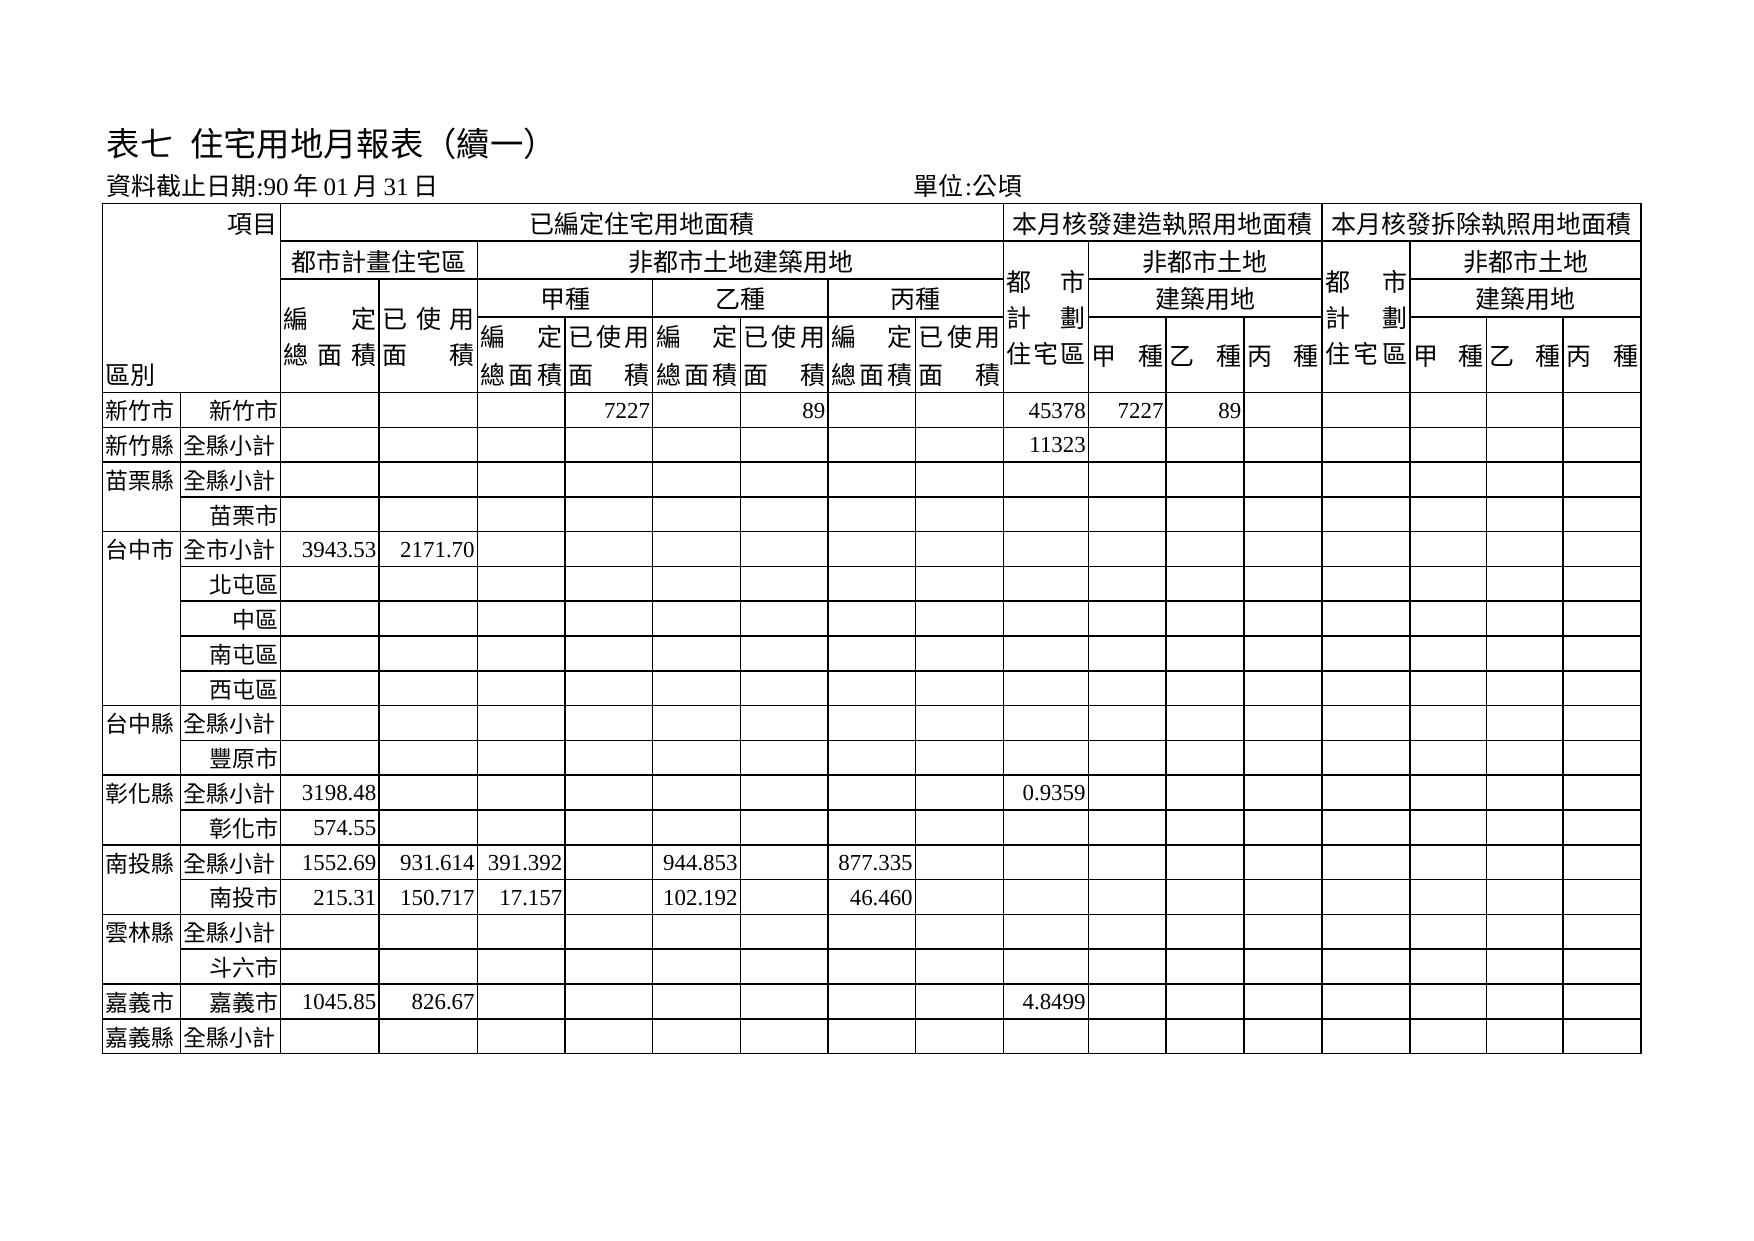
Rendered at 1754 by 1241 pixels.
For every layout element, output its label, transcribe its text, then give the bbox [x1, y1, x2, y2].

table_cell 台中縣 [103, 706, 180, 774]
table_cell [1411, 498, 1486, 531]
table_cell [478, 393, 564, 426]
table_cell [566, 846, 652, 879]
table_cell [478, 672, 564, 705]
table_cell [1564, 880, 1640, 913]
table_cell 南屯區 [181, 637, 280, 670]
table_cell [1411, 532, 1486, 566]
table_cell [1411, 602, 1486, 635]
table_cell [380, 463, 477, 496]
table_cell [1004, 498, 1088, 531]
table_cell [1411, 428, 1486, 461]
table_cell 苗栗市 [181, 498, 280, 531]
table_cell [1411, 811, 1486, 844]
table_cell [281, 741, 378, 774]
table_cell [1323, 776, 1409, 809]
table_cell [1089, 776, 1165, 809]
table_cell [566, 915, 652, 948]
table_cell [1564, 498, 1640, 531]
table_cell [566, 985, 652, 1018]
table_cell [1004, 637, 1088, 670]
table_cell [281, 915, 378, 948]
table_cell 乙種 [653, 280, 827, 316]
table_cell 嘉義市 [103, 985, 180, 1018]
table_cell [380, 393, 477, 426]
table_cell [1004, 741, 1088, 774]
table_cell 面積 [566, 354, 652, 392]
table_cell [1245, 498, 1321, 531]
table_cell [653, 672, 740, 705]
table_cell 編定 [653, 318, 740, 354]
table_cell 7227 [566, 393, 652, 426]
table_cell [829, 672, 915, 705]
table_cell [916, 776, 1003, 809]
table_cell [653, 393, 740, 426]
table_cell [281, 428, 378, 461]
table_cell [1323, 602, 1409, 635]
table_cell [1564, 1020, 1640, 1053]
table_cell 甲種 [478, 280, 652, 316]
table_cell [566, 428, 652, 461]
table_cell [829, 950, 915, 983]
table_cell [1245, 393, 1321, 426]
table_cell [196, 240, 280, 278]
table_cell 編定 [478, 318, 564, 354]
table_cell 全縣小計 [181, 915, 280, 948]
table_cell [1089, 985, 1165, 1018]
table_cell [380, 1020, 477, 1053]
table_cell 新竹縣 [103, 428, 180, 461]
table_cell 1552.69 [281, 846, 378, 879]
table_cell 11323 [1004, 428, 1088, 461]
table_cell [1004, 950, 1088, 983]
table_cell [1167, 915, 1243, 948]
table_cell 215.31 [281, 880, 378, 913]
table_cell 非都市土地 [1411, 242, 1640, 278]
table_cell 總面積 [653, 354, 740, 392]
table_cell 南投市 [181, 880, 280, 913]
table_cell 面積 [916, 354, 1003, 392]
table_cell [1487, 532, 1562, 566]
table_cell [478, 463, 564, 496]
table_cell [380, 811, 477, 844]
table_cell [1411, 1020, 1486, 1053]
table_cell [1089, 741, 1165, 774]
table_cell [1411, 706, 1486, 739]
table_cell [916, 567, 1003, 600]
table_cell 中區 [181, 602, 280, 635]
table_cell [1323, 428, 1409, 461]
table_cell [478, 637, 564, 670]
table_cell 45378 [1004, 393, 1088, 426]
table_cell [1564, 672, 1640, 705]
table_cell [1167, 498, 1243, 531]
table_header 本月核發拆除執照用地面積 [1323, 204, 1640, 240]
table_cell [1167, 985, 1243, 1018]
table_cell [916, 672, 1003, 705]
table_cell [1487, 463, 1562, 496]
table_cell [281, 498, 378, 531]
table_cell [1245, 950, 1321, 983]
table_cell [1167, 741, 1243, 774]
table_cell [741, 776, 827, 809]
table_cell [1167, 1020, 1243, 1053]
table_cell [103, 240, 196, 278]
table_cell [1564, 915, 1640, 948]
table_cell [741, 846, 827, 879]
table_cell [1564, 985, 1640, 1018]
table_cell [478, 776, 564, 809]
table_cell [653, 915, 740, 948]
table_cell [1245, 637, 1321, 670]
table_cell [1411, 776, 1486, 809]
table_header 本月核發建造執照用地面積 [1004, 204, 1321, 240]
table_cell [1089, 880, 1165, 913]
table_cell [1411, 846, 1486, 879]
table_cell [380, 706, 477, 739]
table_cell [478, 950, 564, 983]
table_cell 826.67 [380, 985, 477, 1018]
table_cell [1167, 880, 1243, 913]
table_cell [1245, 846, 1321, 879]
table_cell [380, 498, 477, 531]
table_cell [916, 602, 1003, 635]
table_cell 面積 [741, 354, 827, 392]
table_cell 嘉義縣 [103, 1020, 180, 1053]
table_cell [1089, 672, 1165, 705]
table_cell [1245, 602, 1321, 635]
table_cell [380, 637, 477, 670]
table_cell [1004, 532, 1088, 566]
table_cell [566, 950, 652, 983]
table_cell [741, 428, 827, 461]
table_cell [1089, 463, 1165, 496]
table_cell [1089, 532, 1165, 566]
table_cell [829, 637, 915, 670]
table_cell [1089, 428, 1165, 461]
table_cell [1089, 811, 1165, 844]
table_cell [1323, 706, 1409, 739]
table_cell [653, 567, 740, 600]
table_cell [566, 1020, 652, 1053]
table_cell 建築用地 [1411, 280, 1640, 316]
table_cell 已使用 [916, 318, 1003, 354]
table_cell [1167, 532, 1243, 566]
table_cell [1487, 880, 1562, 913]
table_cell [829, 463, 915, 496]
table_cell [1245, 428, 1321, 461]
table_cell 都市計畫住宅區 [281, 242, 477, 278]
table_cell [380, 672, 477, 705]
table_cell 嘉義市 [181, 985, 280, 1018]
table_cell [1487, 985, 1562, 1018]
table_cell [829, 811, 915, 844]
table_cell 已使用 [566, 318, 652, 354]
table_cell 彰化市 [181, 811, 280, 844]
table_cell [653, 602, 740, 635]
table_header [103, 204, 196, 240]
table_cell [653, 498, 740, 531]
table_cell 甲種 [1411, 318, 1486, 392]
table_cell [281, 672, 378, 705]
table_cell [1564, 463, 1640, 496]
table_cell [478, 706, 564, 739]
table_cell [1564, 567, 1640, 600]
table_cell 89 [741, 393, 827, 426]
table_cell [1167, 637, 1243, 670]
table_cell 豐原市 [181, 741, 280, 774]
table_cell [196, 316, 280, 354]
table_cell [1089, 950, 1165, 983]
table_cell [1167, 950, 1243, 983]
table_cell 彰化縣 [103, 776, 180, 844]
table_cell [741, 672, 827, 705]
table_cell [916, 950, 1003, 983]
table_cell [1167, 846, 1243, 879]
table_cell [1487, 706, 1562, 739]
table_cell 西屯區 [181, 672, 280, 705]
table_cell 已使用 [741, 318, 827, 354]
table_cell 全縣小計 [181, 706, 280, 739]
table_cell [741, 985, 827, 1018]
table_cell 丙種 [1245, 318, 1321, 392]
table_cell [1411, 985, 1486, 1018]
table_cell [1411, 637, 1486, 670]
table_cell [829, 741, 915, 774]
table_cell [196, 354, 280, 392]
table_cell [916, 393, 1003, 426]
table_cell [1323, 985, 1409, 1018]
table_cell [566, 498, 652, 531]
table_cell [1167, 567, 1243, 600]
table_cell [1245, 880, 1321, 913]
table_cell 編定 總面積 [281, 280, 378, 392]
table_cell [1245, 1020, 1321, 1053]
table_cell [653, 532, 740, 566]
table_cell [1564, 950, 1640, 983]
table_cell [829, 915, 915, 948]
table_cell 全市小計 [181, 532, 280, 566]
table_cell [1564, 532, 1640, 566]
table_cell [829, 602, 915, 635]
table_cell [1411, 741, 1486, 774]
table_cell [1004, 915, 1088, 948]
table_cell 已使用 面積 [380, 280, 477, 392]
table_cell [1487, 811, 1562, 844]
table_cell [1487, 498, 1562, 531]
table_cell 丙種 [1564, 318, 1640, 392]
table_cell 乙種 [1487, 318, 1562, 392]
table_cell [1564, 741, 1640, 774]
table_cell [380, 567, 477, 600]
table_cell [1564, 846, 1640, 879]
table_cell [566, 776, 652, 809]
table_cell [741, 1020, 827, 1053]
table_cell [1487, 1020, 1562, 1053]
table_cell [1089, 846, 1165, 879]
table_cell 574.55 [281, 811, 378, 844]
table_cell [380, 915, 477, 948]
table_cell [1004, 880, 1088, 913]
table_cell [1245, 672, 1321, 705]
table_header 已編定住宅用地面積 [281, 204, 1003, 240]
table_cell [829, 776, 915, 809]
table_cell [1323, 567, 1409, 600]
table_cell [1323, 1020, 1409, 1053]
table_cell [916, 498, 1003, 531]
table_cell 都市 計劃 住宅區 [1323, 242, 1409, 392]
table_cell [1089, 1020, 1165, 1053]
table_cell [1411, 672, 1486, 705]
table_cell [916, 706, 1003, 739]
table_cell 乙種 [1167, 318, 1243, 392]
table_cell [1323, 637, 1409, 670]
table_cell 新竹市 [181, 393, 280, 426]
table_cell [478, 811, 564, 844]
table_cell [380, 950, 477, 983]
table_cell [478, 532, 564, 566]
table_cell 3943.53 [281, 532, 378, 566]
table_cell [1089, 915, 1165, 948]
table_cell [1089, 637, 1165, 670]
table_cell [1487, 915, 1562, 948]
table_cell 全縣小計 [181, 776, 280, 809]
table_cell 944.853 [653, 846, 740, 879]
table_cell [1411, 950, 1486, 983]
table_cell [829, 985, 915, 1018]
table_cell [1411, 915, 1486, 948]
table_cell 全縣小計 [181, 846, 280, 879]
table_cell [1323, 915, 1409, 948]
table_cell [380, 741, 477, 774]
table_cell [1564, 428, 1640, 461]
table_cell [1245, 706, 1321, 739]
table_cell [1245, 567, 1321, 600]
table_cell [1167, 463, 1243, 496]
table_cell [196, 278, 280, 316]
table_cell [653, 811, 740, 844]
table_cell [566, 532, 652, 566]
table_cell 總面積 [478, 354, 564, 392]
table_cell [380, 776, 477, 809]
table_cell [281, 950, 378, 983]
table_cell [916, 915, 1003, 948]
table_cell [829, 393, 915, 426]
table_cell [478, 602, 564, 635]
table_cell [741, 463, 827, 496]
table_cell 建築用地 [1089, 280, 1321, 316]
table_cell [741, 602, 827, 635]
table_cell [1487, 846, 1562, 879]
table_cell [566, 741, 652, 774]
text 資料截止日期:90年01月31日 單位:公頃 [106, 166, 1648, 203]
table_cell [1323, 811, 1409, 844]
table_cell 931.614 [380, 846, 477, 879]
table_cell 甲種 [1089, 318, 1165, 392]
table_cell [741, 567, 827, 600]
table_cell [1004, 811, 1088, 844]
table_cell [566, 706, 652, 739]
table_cell [741, 498, 827, 531]
table_cell [741, 915, 827, 948]
table_cell [1564, 776, 1640, 809]
table_cell [1089, 602, 1165, 635]
table_cell [916, 1020, 1003, 1053]
table_cell [653, 428, 740, 461]
table_cell 南投縣 [103, 846, 180, 913]
table_cell [281, 567, 378, 600]
table_cell [281, 706, 378, 739]
table_cell [741, 811, 827, 844]
table_cell [653, 741, 740, 774]
table_cell 46.460 [829, 880, 915, 913]
table_cell 北屯區 [181, 567, 280, 600]
table_cell [1564, 602, 1640, 635]
table_cell [741, 637, 827, 670]
table_cell 非都市土地 [1089, 242, 1321, 278]
table_cell [653, 637, 740, 670]
table_cell [1487, 741, 1562, 774]
table_cell [1167, 672, 1243, 705]
table_cell 台中市 [103, 532, 180, 705]
table_cell [1245, 985, 1321, 1018]
table_cell [741, 532, 827, 566]
table_cell 391.392 [478, 846, 564, 879]
table_cell [653, 985, 740, 1018]
table_cell 區別 [103, 354, 196, 392]
table_cell [653, 776, 740, 809]
table_cell [829, 532, 915, 566]
table_cell 17.157 [478, 880, 564, 913]
table_cell [653, 706, 740, 739]
table_cell [1089, 567, 1165, 600]
table_cell [1564, 706, 1640, 739]
table_cell [1323, 672, 1409, 705]
table_cell [566, 463, 652, 496]
table_cell [281, 463, 378, 496]
table_cell [1487, 776, 1562, 809]
table_cell [566, 672, 652, 705]
table_cell [1089, 498, 1165, 531]
table_cell [103, 278, 196, 316]
table_cell 0.9359 [1004, 776, 1088, 809]
table_cell [1004, 567, 1088, 600]
table_cell [1487, 567, 1562, 600]
table_cell [1411, 567, 1486, 600]
table_cell [1323, 846, 1409, 879]
table_cell [1564, 637, 1640, 670]
table_cell 89 [1167, 393, 1243, 426]
table_cell [1487, 602, 1562, 635]
table_cell 總面積 [829, 354, 915, 392]
table_cell [478, 1020, 564, 1053]
table_cell 150.717 [380, 880, 477, 913]
table_cell [1487, 428, 1562, 461]
table_cell 4.8499 [1004, 985, 1088, 1018]
table_cell [1323, 880, 1409, 913]
table_cell [1245, 776, 1321, 809]
table_cell 3198.48 [281, 776, 378, 809]
table_cell [1167, 706, 1243, 739]
table_cell [916, 811, 1003, 844]
table_cell [1564, 811, 1640, 844]
table_cell [916, 880, 1003, 913]
table_cell [1411, 463, 1486, 496]
table_cell [916, 846, 1003, 879]
table_cell [1004, 463, 1088, 496]
table_cell [829, 428, 915, 461]
table_cell [916, 463, 1003, 496]
table_cell [478, 915, 564, 948]
table_cell 斗六市 [181, 950, 280, 983]
table_cell 102.192 [653, 880, 740, 913]
table_header 項目 [196, 204, 280, 240]
table_cell [281, 1020, 378, 1053]
table_cell [380, 602, 477, 635]
table_cell [741, 880, 827, 913]
table_cell [281, 602, 378, 635]
table_cell [1487, 393, 1562, 426]
table_cell [916, 637, 1003, 670]
table_cell [1245, 463, 1321, 496]
table_cell [1323, 741, 1409, 774]
table_cell [653, 1020, 740, 1053]
table_cell [1323, 393, 1409, 426]
table_cell [1167, 776, 1243, 809]
table_cell [1487, 637, 1562, 670]
table_cell [829, 706, 915, 739]
table_cell [741, 950, 827, 983]
table_cell [916, 985, 1003, 1018]
table_cell [1323, 498, 1409, 531]
table_cell [1323, 950, 1409, 983]
table_cell [1323, 532, 1409, 566]
table_cell [1245, 532, 1321, 566]
table_cell [1487, 950, 1562, 983]
table_cell [741, 741, 827, 774]
table_cell [829, 498, 915, 531]
table_cell [566, 880, 652, 913]
table_cell [1167, 602, 1243, 635]
table_cell [741, 706, 827, 739]
table_cell [1004, 846, 1088, 879]
table_cell [566, 602, 652, 635]
table_cell 非都市土地建築用地 [478, 242, 1003, 278]
table_cell 全縣小計 [181, 428, 280, 461]
table_cell [103, 316, 196, 354]
table_cell [916, 741, 1003, 774]
table_cell 1045.85 [281, 985, 378, 1018]
table_cell [478, 985, 564, 1018]
table_cell [653, 463, 740, 496]
table_cell 丙種 [829, 280, 1003, 316]
table_cell [1167, 428, 1243, 461]
table_cell 苗栗縣 [103, 463, 180, 531]
table_cell [478, 498, 564, 531]
table_cell [1245, 811, 1321, 844]
table_cell [478, 567, 564, 600]
table_cell 都市 計劃 住宅區 [1004, 242, 1088, 392]
table_cell [653, 950, 740, 983]
table_cell [1004, 706, 1088, 739]
table_cell [1411, 393, 1486, 426]
table_cell [1004, 1020, 1088, 1053]
table_cell [1323, 463, 1409, 496]
table_cell [281, 637, 378, 670]
table_cell 877.335 [829, 846, 915, 879]
table_cell [1487, 672, 1562, 705]
table_cell [1564, 393, 1640, 426]
table_cell [478, 428, 564, 461]
table_cell [1004, 672, 1088, 705]
table_cell 全縣小計 [181, 1020, 280, 1053]
table_cell [829, 1020, 915, 1053]
text 表七 住宅用地月報表（續一） [106, 118, 1648, 166]
table_cell 雲林縣 [103, 915, 180, 983]
table_cell 編定 [829, 318, 915, 354]
table_cell [478, 741, 564, 774]
table_cell [566, 637, 652, 670]
table_cell [566, 567, 652, 600]
table_cell 新竹市 [103, 393, 180, 426]
table_cell 7227 [1089, 393, 1165, 426]
table_cell [1089, 706, 1165, 739]
table_cell [916, 532, 1003, 566]
table_cell [1167, 811, 1243, 844]
table_cell 2171.70 [380, 532, 477, 566]
table_cell [1245, 915, 1321, 948]
table_cell [380, 428, 477, 461]
table_cell [1411, 880, 1486, 913]
table_cell [916, 428, 1003, 461]
table_cell [566, 811, 652, 844]
table_cell [829, 567, 915, 600]
table_cell [281, 393, 378, 426]
table_cell [1004, 602, 1088, 635]
table_cell [1245, 741, 1321, 774]
table_cell 全縣小計 [181, 463, 280, 496]
